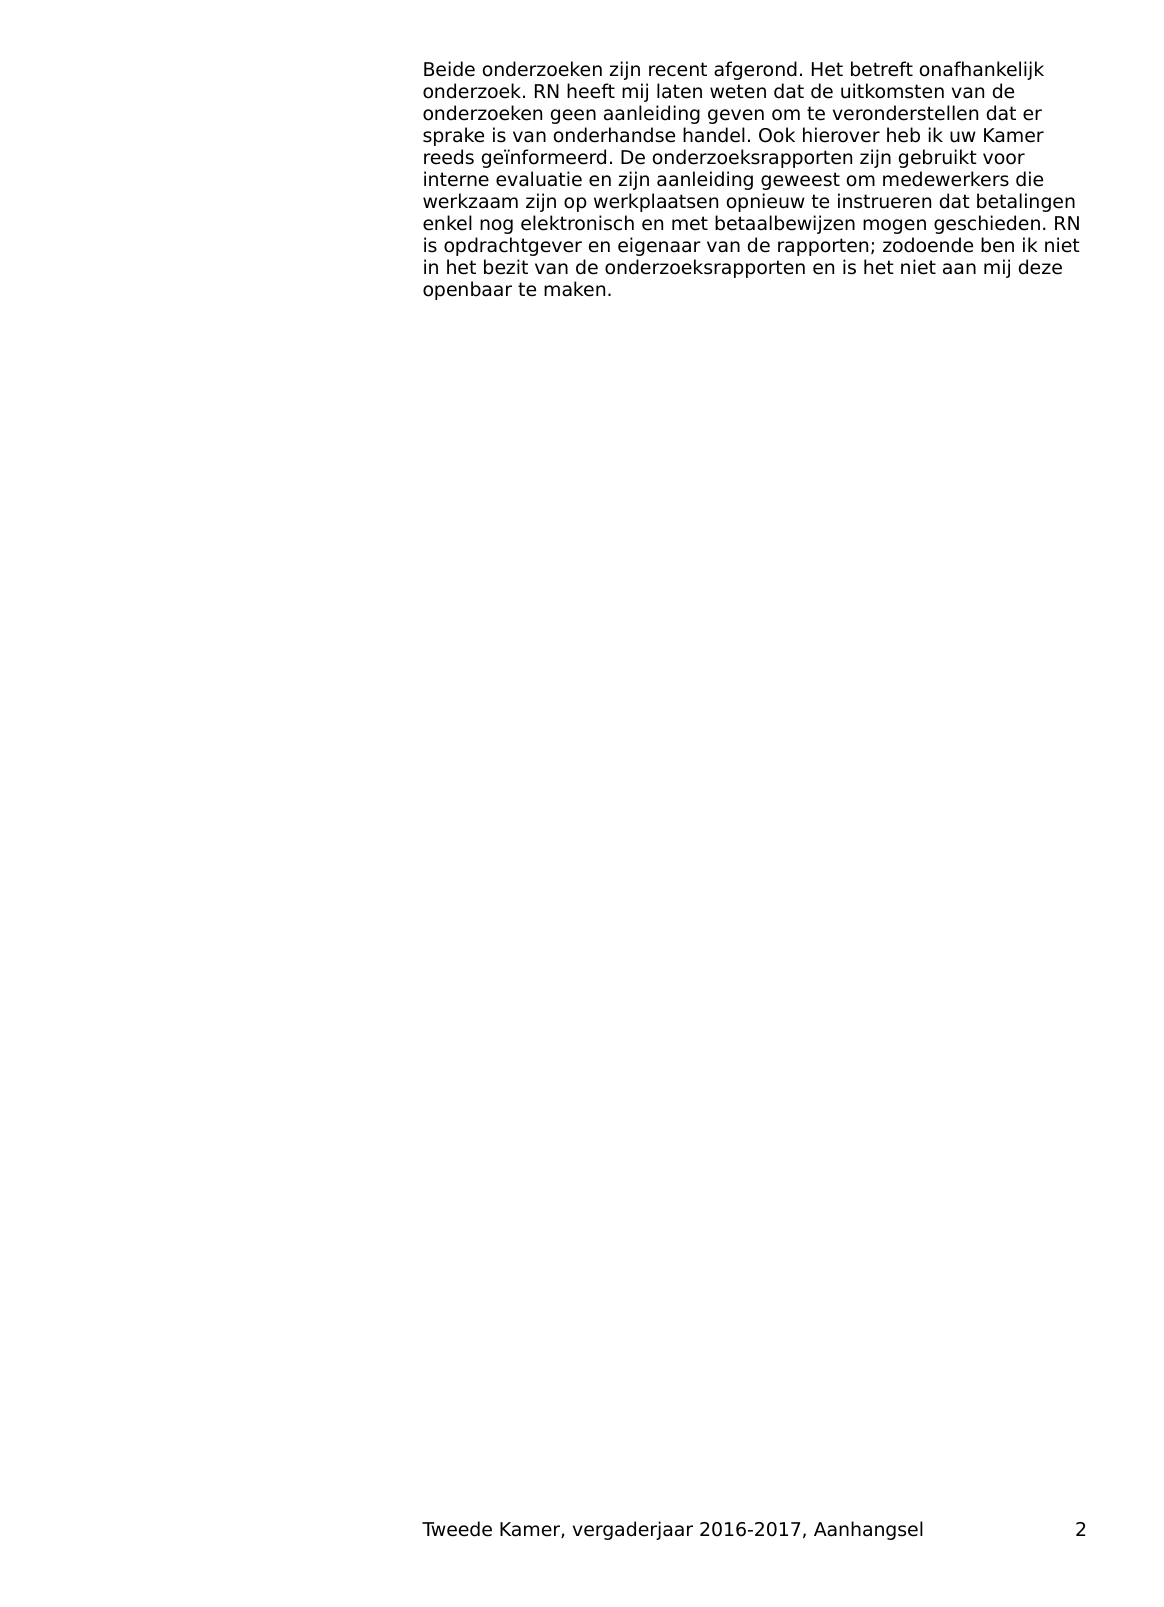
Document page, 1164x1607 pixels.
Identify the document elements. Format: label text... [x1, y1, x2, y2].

text Beide onderzoeken zijn recent afgerond. Het betreft onafhankelijk onderzoek. RN heeft mij laten weten dat de uitkomsten van de onderzoeken geen aanleiding geven om te veronderstellen dat er sprake is van onderhandse handel. Ook hierover heb ik uw Kamer reeds geïnformeerd. De onderzoeksrapporten zijn gebruikt voor interne evaluatie en zijn aanleiding geweest om medewerkers die werkzaam zijn op werkplaatsen opnieuw te instrueren dat betalingen enkel nog elektronisch en met betaalbewijzen mogen geschieden. RN is opdrachtgever en eigenaar van de rapporten; zodoende ben ik niet in het bezit van de onderzoeksrapporten en is het niet aan mij deze openbaar te maken. [422, 59, 1087, 301]
